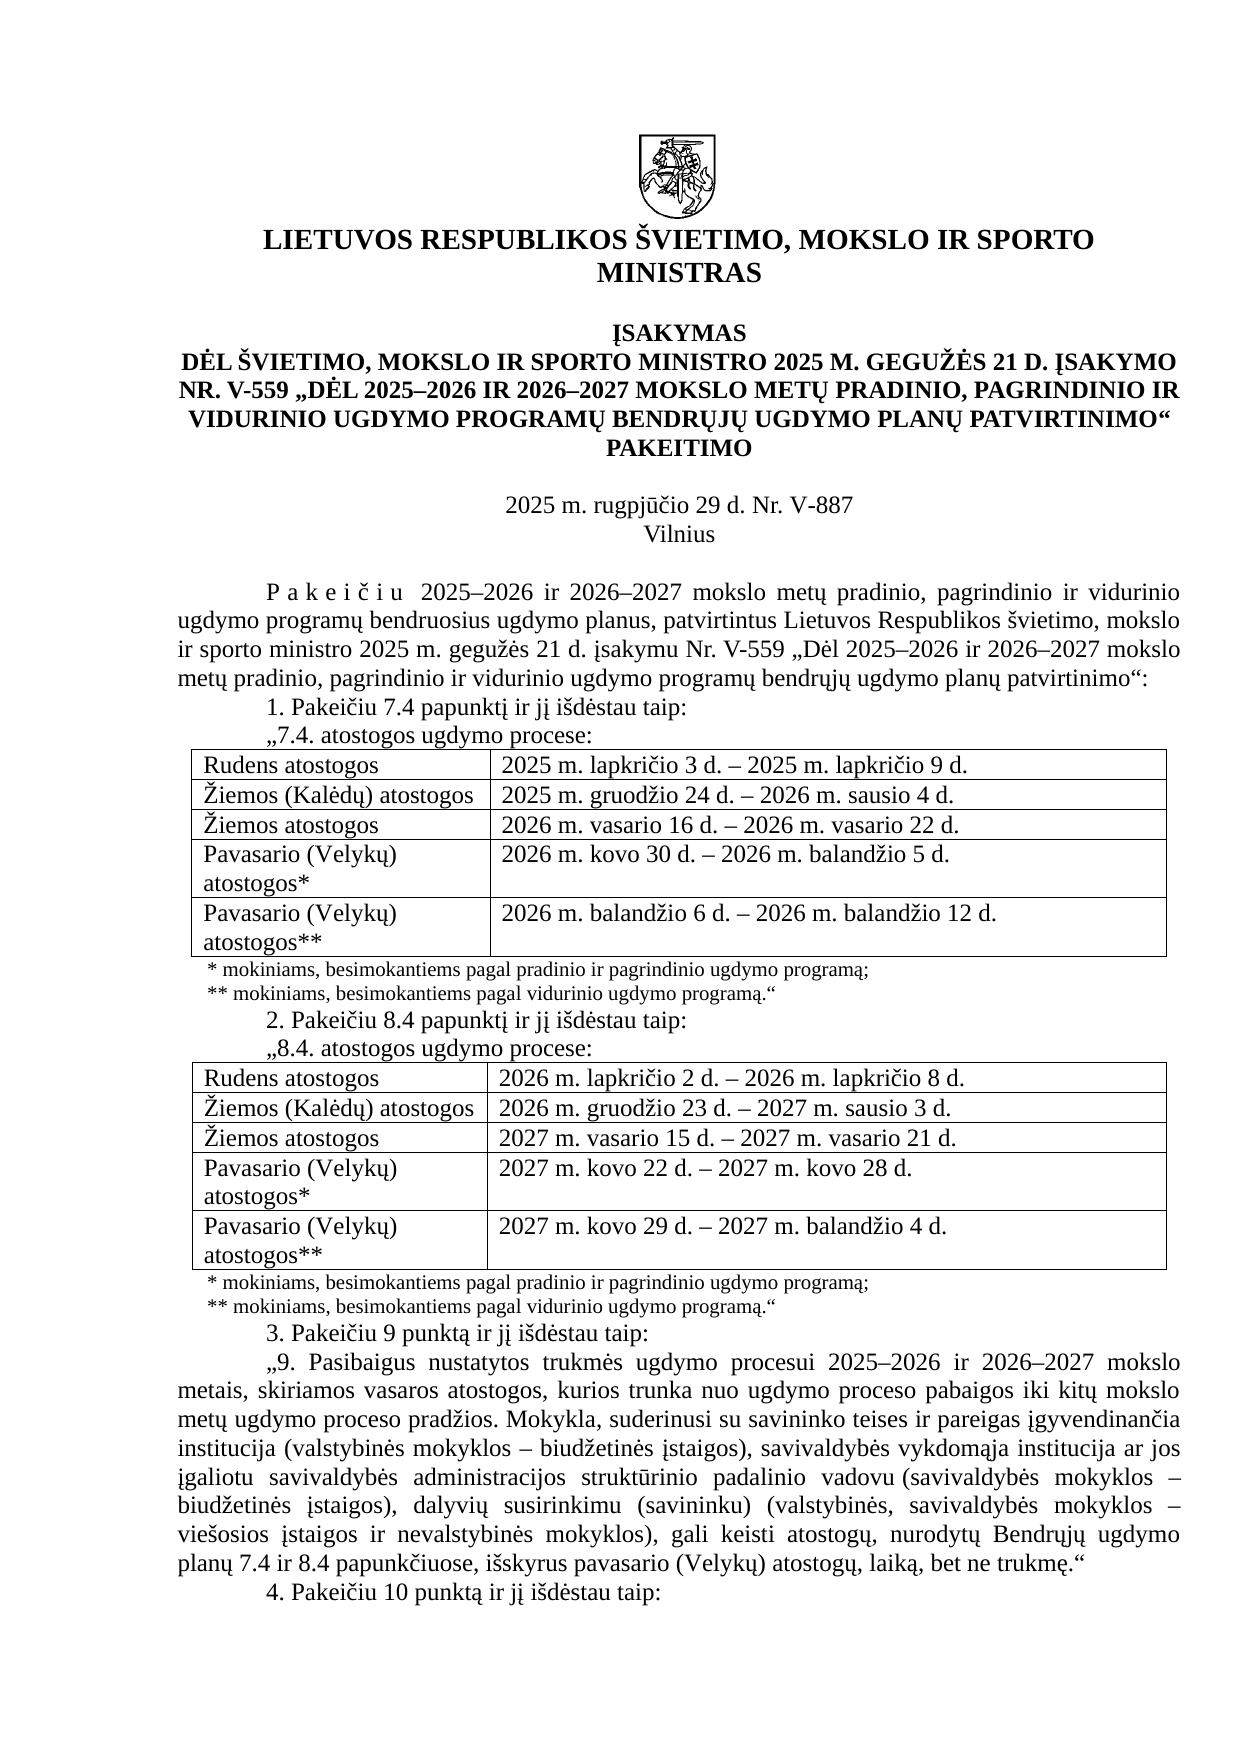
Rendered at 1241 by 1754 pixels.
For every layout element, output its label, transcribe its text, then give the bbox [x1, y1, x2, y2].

table_cell 2026 m. gruodžio 23 d. – 2027 m. sausio 3 d. [488, 1093, 1166, 1122]
text Vilnius [177, 519, 1181, 548]
text „9. Pasibaigus nustatytos trukmės ugdymo procesui 2025–2026 ir 2026–2027 mokslo metais, skiriamos vasaros atostogos, kurios trunka nuo ugdymo proceso pabaigos iki kitų mokslo metų ugdymo proceso pradžios. Mokykla, suderinusi su savininko teises ir pareigas įgyvendinančia institucija (valstybinės mokyklos – biudžetinės įstaigos), savivaldybės vykdomąja institucija ar jos įgaliotu savivaldybės administracijos struktūrinio padalinio vadovu (savivaldybės mokyklos – biudžetinės įstaigos), dalyvių susirinkimu (savininku) (valstybinės, savivaldybės mokyklos – viešosios įstaigos ir nevalstybinės mokyklos), gali keisti atostogų, nurodytų Bendrųjų ugdymo planų 7.4 ir 8.4 papunkčiuose, išskyrus pavasario (Velykų) atostogų, laiką, bet ne trukmę.“ [177, 1347, 1181, 1577]
text „7.4. atostogos ugdymo procese: [177, 720, 1181, 749]
text 2025 m. rugpjūčio 29 d. Nr. V-887 [177, 490, 1181, 519]
table_cell Žiemos (Kalėdų) atostogos [193, 1093, 487, 1122]
text ** mokiniams, besimokantiems pagal vidurinio ugdymo programą.“ [177, 1294, 1181, 1318]
text * mokiniams, besimokantiems pagal pradinio ir pagrindinio ugdymo programą; [177, 1270, 1181, 1294]
table_cell 2027 m. vasario 15 d. – 2027 m. vasario 21 d. [488, 1123, 1166, 1152]
table_header Rudens atostogos [193, 1063, 487, 1092]
table_cell 2026 m. balandžio 6 d. – 2026 m. balandžio 12 d. [491, 898, 1166, 956]
table_cell 2025 m. gruodžio 24 d. – 2026 m. sausio 4 d. [491, 780, 1166, 809]
table_cell Pavasario (Velykų) atostogos* [193, 1153, 487, 1210]
table_header 2025 m. lapkričio 3 d. – 2025 m. lapkričio 9 d. [491, 750, 1166, 779]
text 3. Pakeičiu 9 punktą ir jį išdėstau taip: [177, 1318, 1181, 1347]
table_cell Pavasario (Velykų) atostogos** [193, 1211, 487, 1269]
table_header 2026 m. lapkričio 2 d. – 2026 m. lapkričio 8 d. [488, 1063, 1166, 1092]
table_cell 2026 m. vasario 16 d. – 2026 m. vasario 22 d. [491, 810, 1166, 838]
table_cell Žiemos atostogos [192, 810, 490, 838]
table_cell 2026 m. kovo 30 d. – 2026 m. balandžio 5 d. [491, 840, 1166, 897]
table_cell Pavasario (Velykų) atostogos* [192, 840, 490, 897]
text 2. Pakeičiu 8.4 papunktį ir jį išdėstau taip: [177, 1005, 1181, 1033]
text DĖL ŠVIETIMO, MOKSLO IR SPORTO MINISTRO 2025 M. GEGUŽĖS 21 D. ĮSAKYMO NR. V-559 „DĖL 2025–2026 IR 2026–2027 MOKSLO METŲ Pradinio, PAGRINDINIO IR VIDURINIO UGDYMO PROGRAMŲ BENDRŲJŲ UGDYMO PLANŲ PATVIRTINIMO“ pakeitimo [177, 347, 1181, 462]
table_cell Pavasario (Velykų) atostogos** [192, 898, 490, 956]
table_cell 2027 m. kovo 22 d. – 2027 m. kovo 28 d. [488, 1153, 1166, 1210]
text * mokiniams, besimokantiems pagal pradinio ir pagrindinio ugdymo programą; [177, 957, 1181, 981]
text „8.4. atostogos ugdymo procese: [177, 1033, 1181, 1062]
text 4. Pakeičiu 10 punktą ir jį išdėstau taip: [177, 1577, 1181, 1605]
table_cell Žiemos (Kalėdų) atostogos [192, 780, 490, 809]
text LIETUVOS RESPUBLIKOS ŠVIETIMO, MOKSLO IR SPORTO MINISTRAS [177, 222, 1181, 289]
text ** mokiniams, besimokantiems pagal vidurinio ugdymo programą.“ [177, 981, 1181, 1005]
table_cell Žiemos atostogos [193, 1123, 487, 1152]
text Pakeičiu 2025–2026 ir 2026–2027 mokslo metų pradinio, pagrindinio ir vidurinio ugdymo programų bendruosius ugdymo planus, patvirtintus Lietuvos Respublikos švietimo, mokslo ir sporto ministro 2025 m. gegužės 21 d. įsakymu Nr. V-559 „Dėl 2025–2026 ir 2026–2027 mokslo metų pradinio, pagrindinio ir vidurinio ugdymo programų bendrųjų ugdymo planų patvirtinimo“: [177, 577, 1181, 692]
table_header Rudens atostogos [192, 750, 490, 779]
text 1. Pakeičiu 7.4 papunktį ir jį išdėstau taip: [177, 692, 1181, 720]
text ĮSAKYMAS [177, 318, 1181, 347]
table_cell 2027 m. kovo 29 d. – 2027 m. balandžio 4 d. [488, 1211, 1166, 1269]
